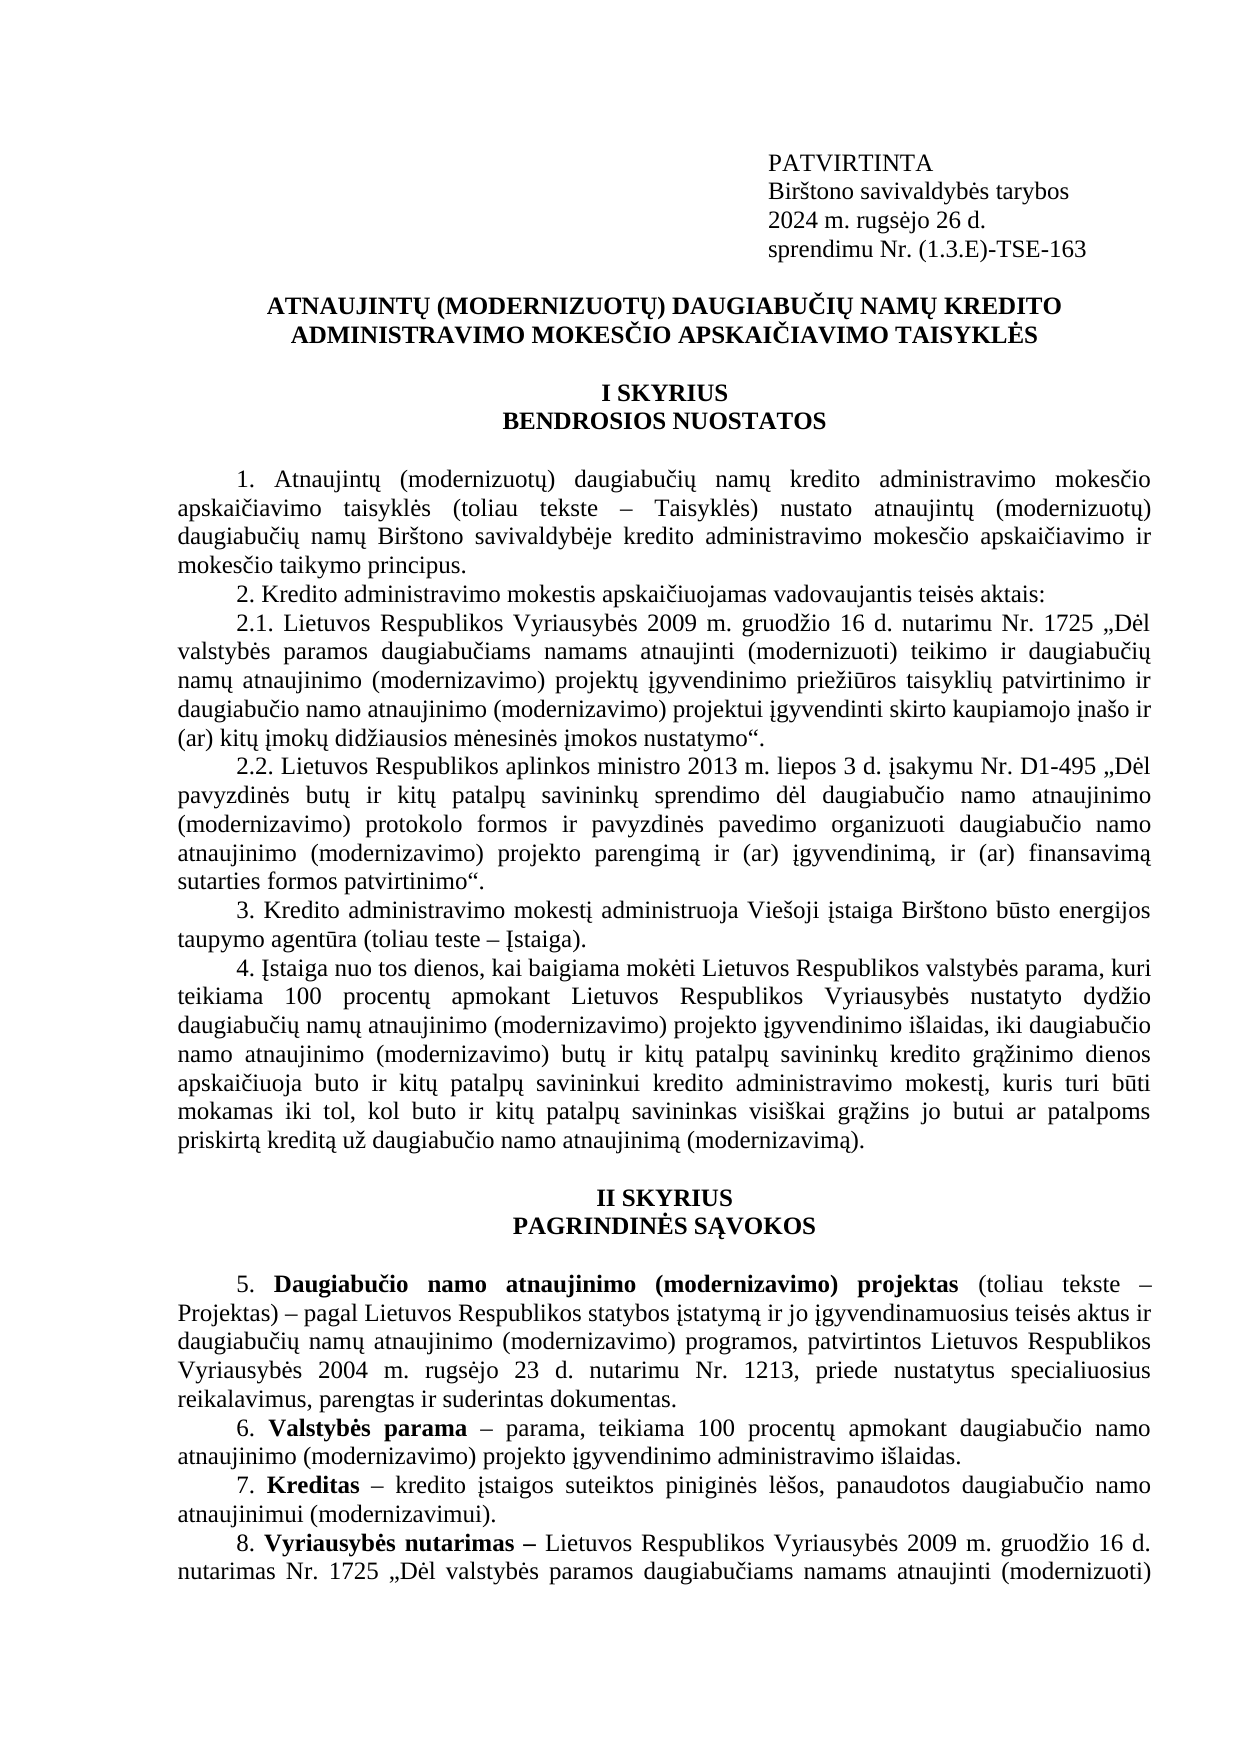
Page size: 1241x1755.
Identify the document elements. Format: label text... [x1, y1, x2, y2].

text PAGRINDINĖS SĄVOKOS [177, 1211, 1152, 1240]
text I SKYRIUS [177, 378, 1152, 406]
text II SKYRIUS [177, 1183, 1152, 1211]
text 8. Vyriausybės nutarimas – Lietuvos Respublikos Vyriausybės 2009 m. gruodžio 16 d. nutarimas Nr. 1725 „Dėl valstybės paramos daugiabučiams namams atnaujinti (modernizuoti) [177, 1528, 1152, 1585]
text 2.1. Lietuvos Respublikos Vyriausybės 2009 m. gruodžio 16 d. nutarimu Nr. 1725 „Dėl valstybės paramos daugiabučiams namams atnaujinti (modernizuoti) teikimo ir daugiabučių namų atnaujinimo (modernizavimo) projektų įgyvendinimo priežiūros taisyklių patvirtinimo ir daugiabučio namo atnaujinimo (modernizavimo) projektui įgyvendinti skirto kaupiamojo įnašo ir (ar) kitų įmokų didžiausios mėnesinės įmokos nustatymo“. [177, 608, 1152, 751]
text 2024 m. rugsėjo 26 d. [177, 205, 1152, 234]
text 1. Atnaujintų (modernizuotų) daugiabučių namų kredito administravimo mokesčio apskaičiavimo taisyklės (toliau tekste – Taisyklės) nustato atnaujintų (modernizuotų) daugiabučių namų Birštono savivaldybėje kredito administravimo mokesčio apskaičiavimo ir mokesčio taikymo principus. [177, 464, 1152, 579]
text BENDROSIOS NUOSTATOS [177, 406, 1152, 435]
text 2.2. Lietuvos Respublikos aplinkos ministro 2013 m. liepos 3 d. įsakymu Nr. D1-495 „Dėl pavyzdinės butų ir kitų patalpų savininkų sprendimo dėl daugiabučio namo atnaujinimo (modernizavimo) protokolo formos ir pavyzdinės pavedimo organizuoti daugiabučio namo atnaujinimo (modernizavimo) projekto parengimą ir (ar) įgyvendinimą, ir (ar) finansavimą sutarties formos patvirtinimo“. [177, 751, 1152, 895]
text PATVIRTINTA [177, 148, 1152, 176]
text 6. Valstybės parama – parama, teikiama 100 procentų apmokant daugiabučio namo atnaujinimo (modernizavimo) projekto įgyvendinimo administravimo išlaidas. [177, 1413, 1152, 1470]
text 2. Kredito administravimo mokestis apskaičiuojamas vadovaujantis teisės aktais: [177, 579, 1152, 608]
text 7. Kreditas – kredito įstaigos suteiktos piniginės lėšos, panaudotos daugiabučio namo atnaujinimui (modernizavimui). [177, 1470, 1152, 1528]
text 3. Kredito administravimo mokestį administruoja Viešoji įstaiga Birštono būsto energijos taupymo agentūra (toliau teste – Įstaiga). [177, 895, 1152, 953]
text sprendimu Nr. (1.3.E)-TSE-163 [177, 234, 1152, 263]
text ATNAUJINTŲ (MODERNIZUOTŲ) DAUGIABUČIŲ NAMŲ KREDITO ADMINISTRAVIMO MOKESČIO APSKAIČIAVIMO TAISYKLĖS [177, 291, 1152, 349]
text 5. Daugiabučio namo atnaujinimo (modernizavimo) projektas (toliau tekste – Projektas) – pagal Lietuvos Respublikos statybos įstatymą ir jo įgyvendinamuosius teisės aktus ir daugiabučių namų atnaujinimo (modernizavimo) programos, patvirtintos Lietuvos Respublikos Vyriausybės 2004 m. rugsėjo 23 d. nutarimu Nr. 1213, priede nustatytus specialiuosius reikalavimus, parengtas ir suderintas dokumentas. [177, 1269, 1152, 1413]
text 4. Įstaiga nuo tos dienos, kai baigiama mokėti Lietuvos Respublikos valstybės parama, kuri teikiama 100 procentų apmokant Lietuvos Respublikos Vyriausybės nustatyto dydžio daugiabučių namų atnaujinimo (modernizavimo) projekto įgyvendinimo išlaidas, iki daugiabučio namo atnaujinimo (modernizavimo) butų ir kitų patalpų savininkų kredito grąžinimo dienos apskaičiuoja buto ir kitų patalpų savininkui kredito administravimo mokestį, kuris turi būti mokamas iki tol, kol buto ir kitų patalpų savininkas visiškai grąžins jo butui ar patalpoms priskirtą kreditą už daugiabučio namo atnaujinimą (modernizavimą). [177, 953, 1152, 1154]
text Birštono savivaldybės tarybos [177, 176, 1152, 205]
